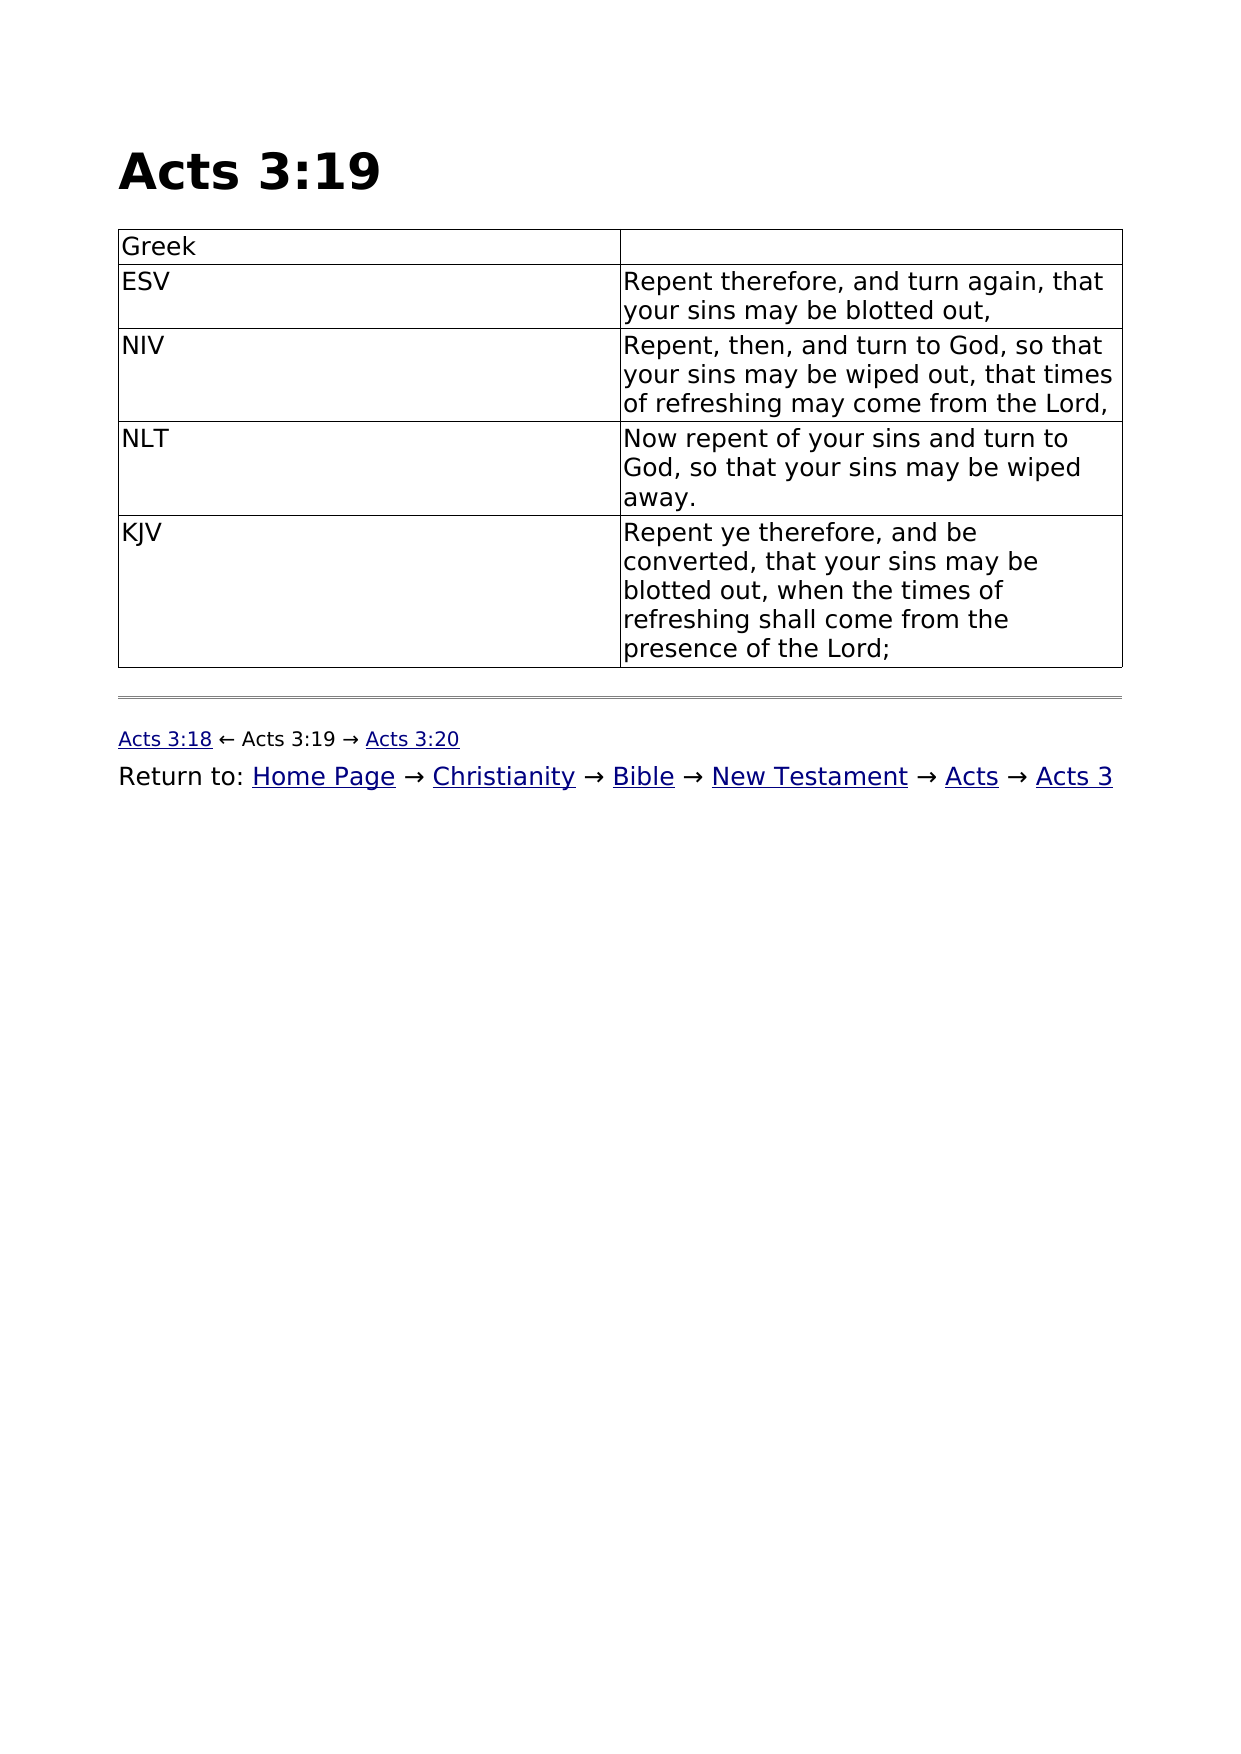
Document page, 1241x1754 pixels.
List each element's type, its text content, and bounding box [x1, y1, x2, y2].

text Acts 3:18 ← Acts 3:19 → Acts 3:20 [118, 728, 1122, 762]
table_cell Now repent of your sins and turn to God, so that your sins may be wiped away. [621, 422, 1122, 515]
table_cell Repent therefore, and turn again, that your sins may be blotted out, [621, 265, 1122, 328]
table_cell Repent ye therefore, and be converted, that your sins may be blotted out, when the times of refreshing shall come from the presence of the Lord; [621, 516, 1122, 667]
table_cell NLT [119, 422, 620, 515]
table_cell KJV [119, 516, 620, 667]
table_cell ESV [119, 265, 620, 328]
subtitle Acts 3:19 [118, 143, 1122, 201]
text Return to: Home Page → Christianity → Bible → New Testament → Acts → Acts 3 [118, 762, 1122, 791]
table_header Greek [119, 230, 620, 264]
table_cell Repent, then, and turn to God, so that your sins may be wiped out, that times of refreshing may come from the Lord, [621, 329, 1122, 421]
table_cell NIV [119, 329, 620, 421]
table_header [621, 230, 1122, 264]
